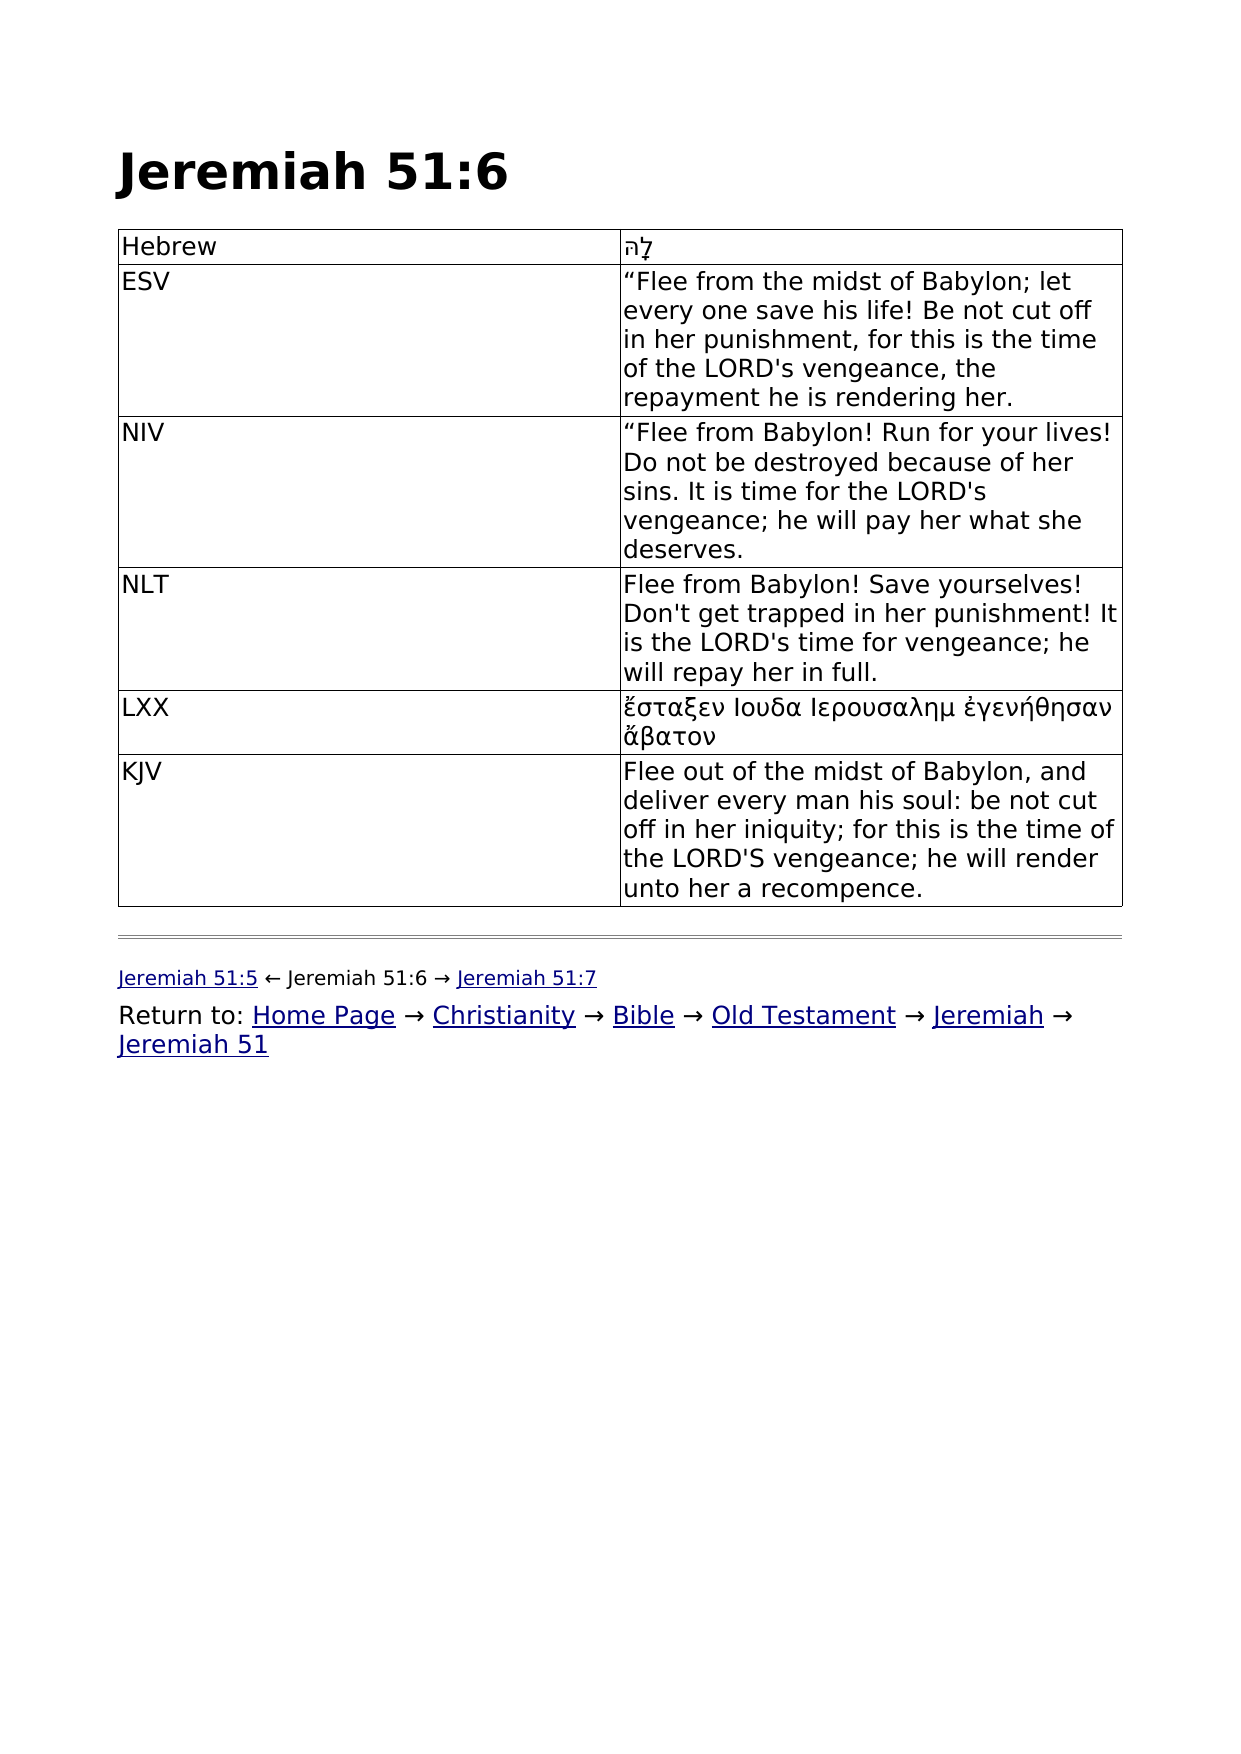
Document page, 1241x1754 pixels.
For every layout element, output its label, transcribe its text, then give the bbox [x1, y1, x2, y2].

table_cell ἔσταξεν Ιουδα Ιερουσαλημ ἐγενήθησαν ἄβατον [621, 691, 1122, 754]
table_cell “Flee from the midst of Babylon; let every one save his life! Be not cut off in her punishment, for this is the time of the LORD's vengeance, the repayment he is rendering her. [621, 265, 1122, 416]
table_cell NLT [119, 568, 620, 690]
text Jeremiah 51:5 ← Jeremiah 51:6 → Jeremiah 51:7 [118, 967, 1122, 1001]
text Return to: Home Page → Christianity → Bible → Old Testament → Jeremiah → Jeremiah 51 [118, 1001, 1122, 1059]
table_header לָֽהּ [621, 230, 1122, 264]
table_cell “Flee from Babylon! Run for your lives! Do not be destroyed because of her sins. It is time for the LORD's vengeance; he will pay her what she deserves. [621, 417, 1122, 567]
table_cell NIV [119, 417, 620, 567]
table_cell KJV [119, 755, 620, 906]
table_cell LXX [119, 691, 620, 754]
table_cell ESV [119, 265, 620, 416]
subtitle Jeremiah 51:6 [118, 143, 1122, 201]
table_cell Flee out of the midst of Babylon, and deliver every man his soul: be not cut off in her iniquity; for this is the time of the LORD'S vengeance; he will render unto her a recompence. [621, 755, 1122, 906]
table_cell Flee from Babylon! Save yourselves! Don't get trapped in her punishment! It is the LORD's time for vengeance; he will repay her in full. [621, 568, 1122, 690]
table_header Hebrew [119, 230, 620, 264]
